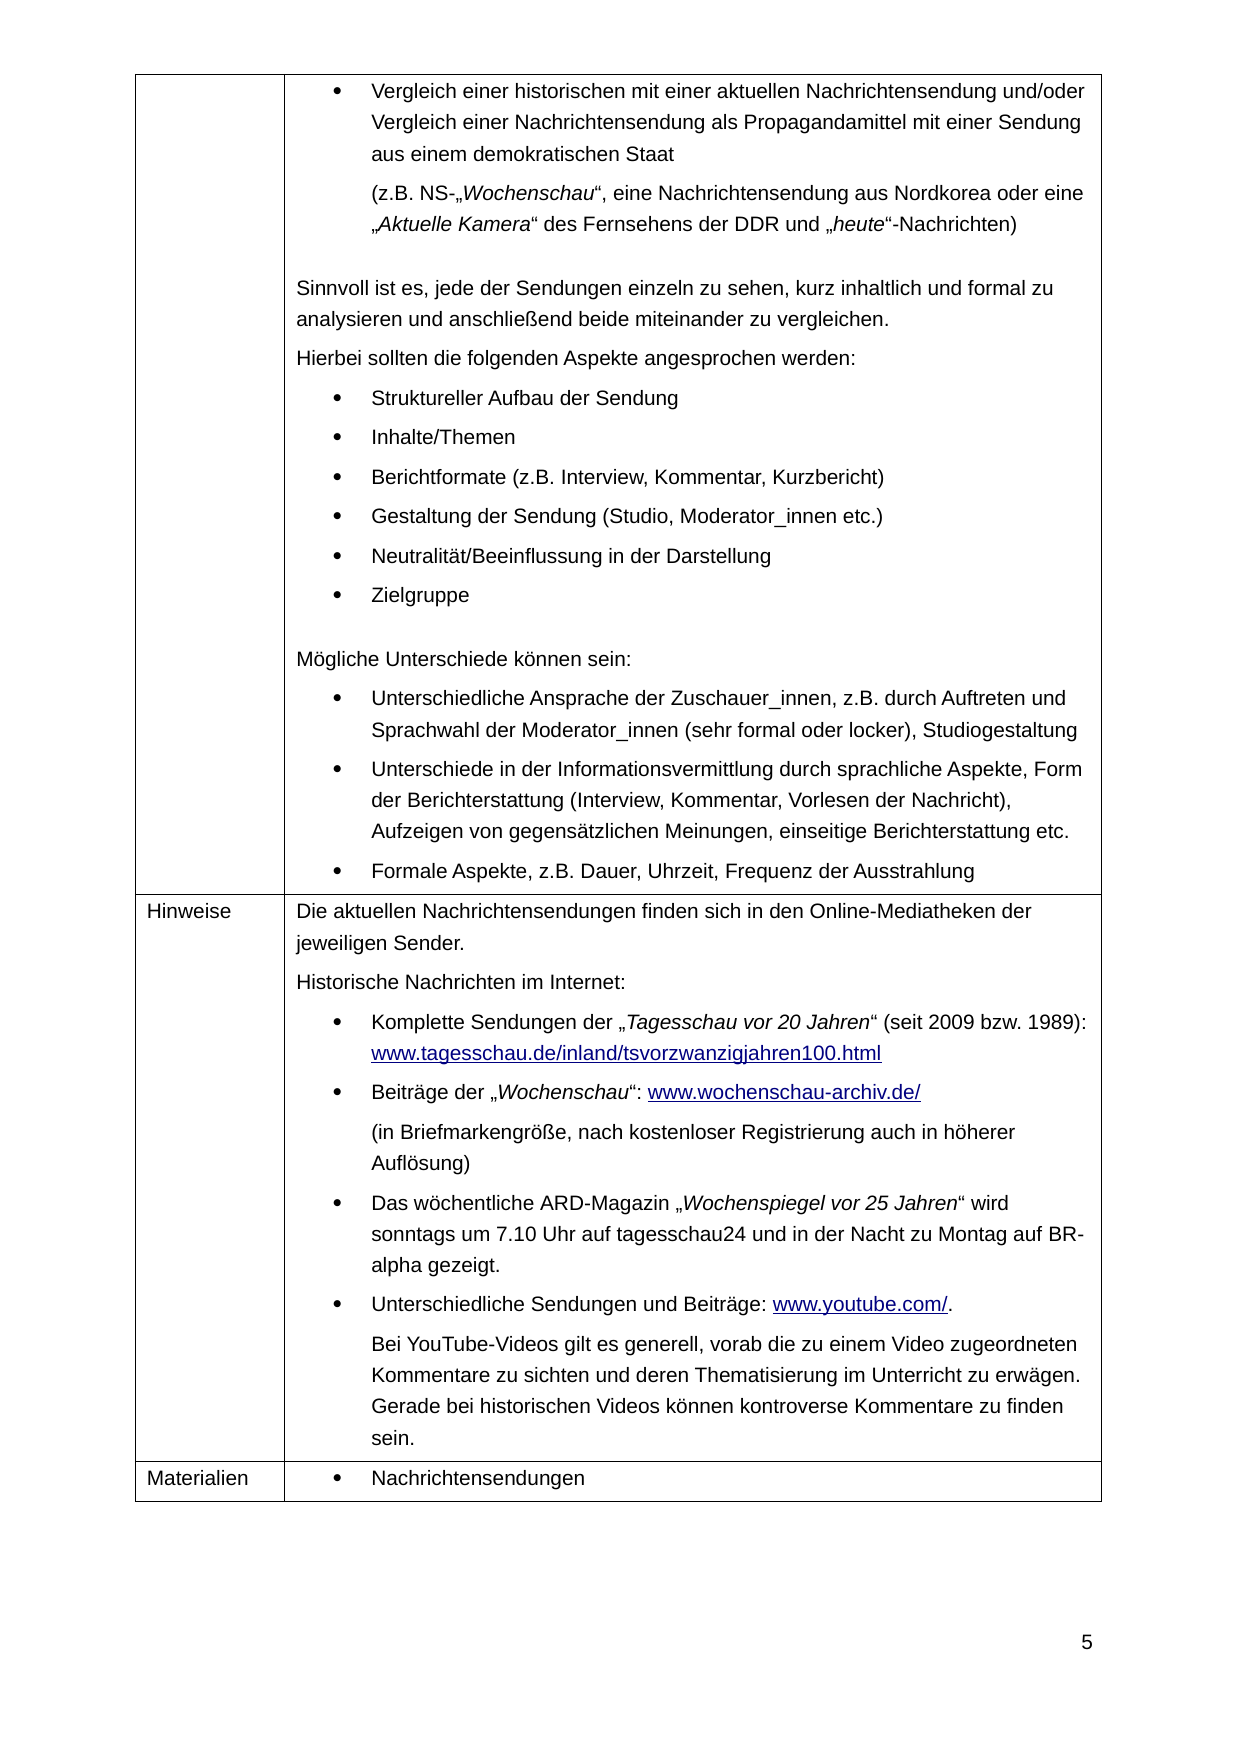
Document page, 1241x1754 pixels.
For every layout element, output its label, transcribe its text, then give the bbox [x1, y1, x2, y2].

table_cell Materialien [136, 1462, 284, 1501]
table_cell Hinweise [136, 895, 284, 1461]
table_cell Nachrichtensendungen [285, 1462, 1101, 1501]
table_cell [136, 75, 284, 894]
table_cell Die aktuellen Nachrichtensendungen finden sich in den Online-Mediatheken der jeweiligen Sender. Historische Nachrichten im Internet: Komplette Sendungen der „Tagesschau vor 20 Jahren“ (seit 2009 bzw. 1989): www.tagesschau.de/inland/tsvorzwanzigjahren100.html Beiträge der „Wochenschau“: www.wochenschau-archiv.de/ (in Briefmarkengröße, nach kostenloser Registrierung auch in höherer Auflösung) Das wöchentliche ARD-Magazin „Wochenspiegel vor 25 Jahren“ wird sonntags um 7.10 Uhr auf tagesschau24 und in der Nacht zu Montag auf BR-alpha gezeigt. Unterschiedliche Sendungen und Beiträge: www.youtube.com/. Bei YouTube-Videos gilt es generell, vorab die zu einem Video zugeordneten Kommentare zu sichten und deren Thematisierung im Unterricht zu erwägen. Gerade bei historischen Videos können kontroverse Kommentare zu finden sein. [285, 895, 1101, 1461]
table_cell Für die vergleichende Analyse werden folgende Formate vorgeschlagen: Vergleich einer Hauptnachrichtensendung mit einem Nachrichtenmagazin (z.B. „Tagesschau“ und „heute-journal“) Vergleich einer Kindernachrichtensendung mit einer Hauptnachrichtensendung (z.B. „logo!“ und „RTL aktuell“) Vergleich von Online News-Formaten (z.B. den YouTube-Kanal „WDR #3sechzich“ und Focus online) Vergleich einer historischen mit einer aktuellen Nachrichtensendung und/oder Vergleich einer Nachrichtensendung als Propagandamittel mit einer Sendung aus einem demokratischen Staat (z.B. NS-„Wochenschau“, eine Nachrichtensendung aus Nordkorea oder eine „Aktuelle Kamera“ des Fernsehens der DDR und „heute“-Nachrichten) Sinnvoll ist es, jede der Sendungen einzeln zu sehen, kurz inhaltlich und formal zu analysieren und anschließend beide miteinander zu vergleichen. Hierbei sollten die folgenden Aspekte angesprochen werden: Struktureller Aufbau der Sendung Inhalte/Themen Berichtformate (z.B. Interview, Kommentar, Kurzbericht) Gestaltung der Sendung (Studio, Moderator_innen etc.) Neutralität/Beeinflussung in der Darstellung Zielgruppe Mögliche Unterschiede können sein: Unterschiedliche Ansprache der Zuschauer_innen, z.B. durch Auftreten und Sprachwahl der Moderator_innen (sehr formal oder locker), Studiogestaltung Unterschiede in der Informationsvermittlung durch sprachliche Aspekte, Form der Berichterstattung (Interview, Kommentar, Vorlesen der Nachricht), Aufzeigen von gegensätzlichen Meinungen, einseitige Berichterstattung etc. Formale Aspekte, z.B. Dauer, Uhrzeit, Frequenz der Ausstrahlung [285, 75, 1101, 894]
